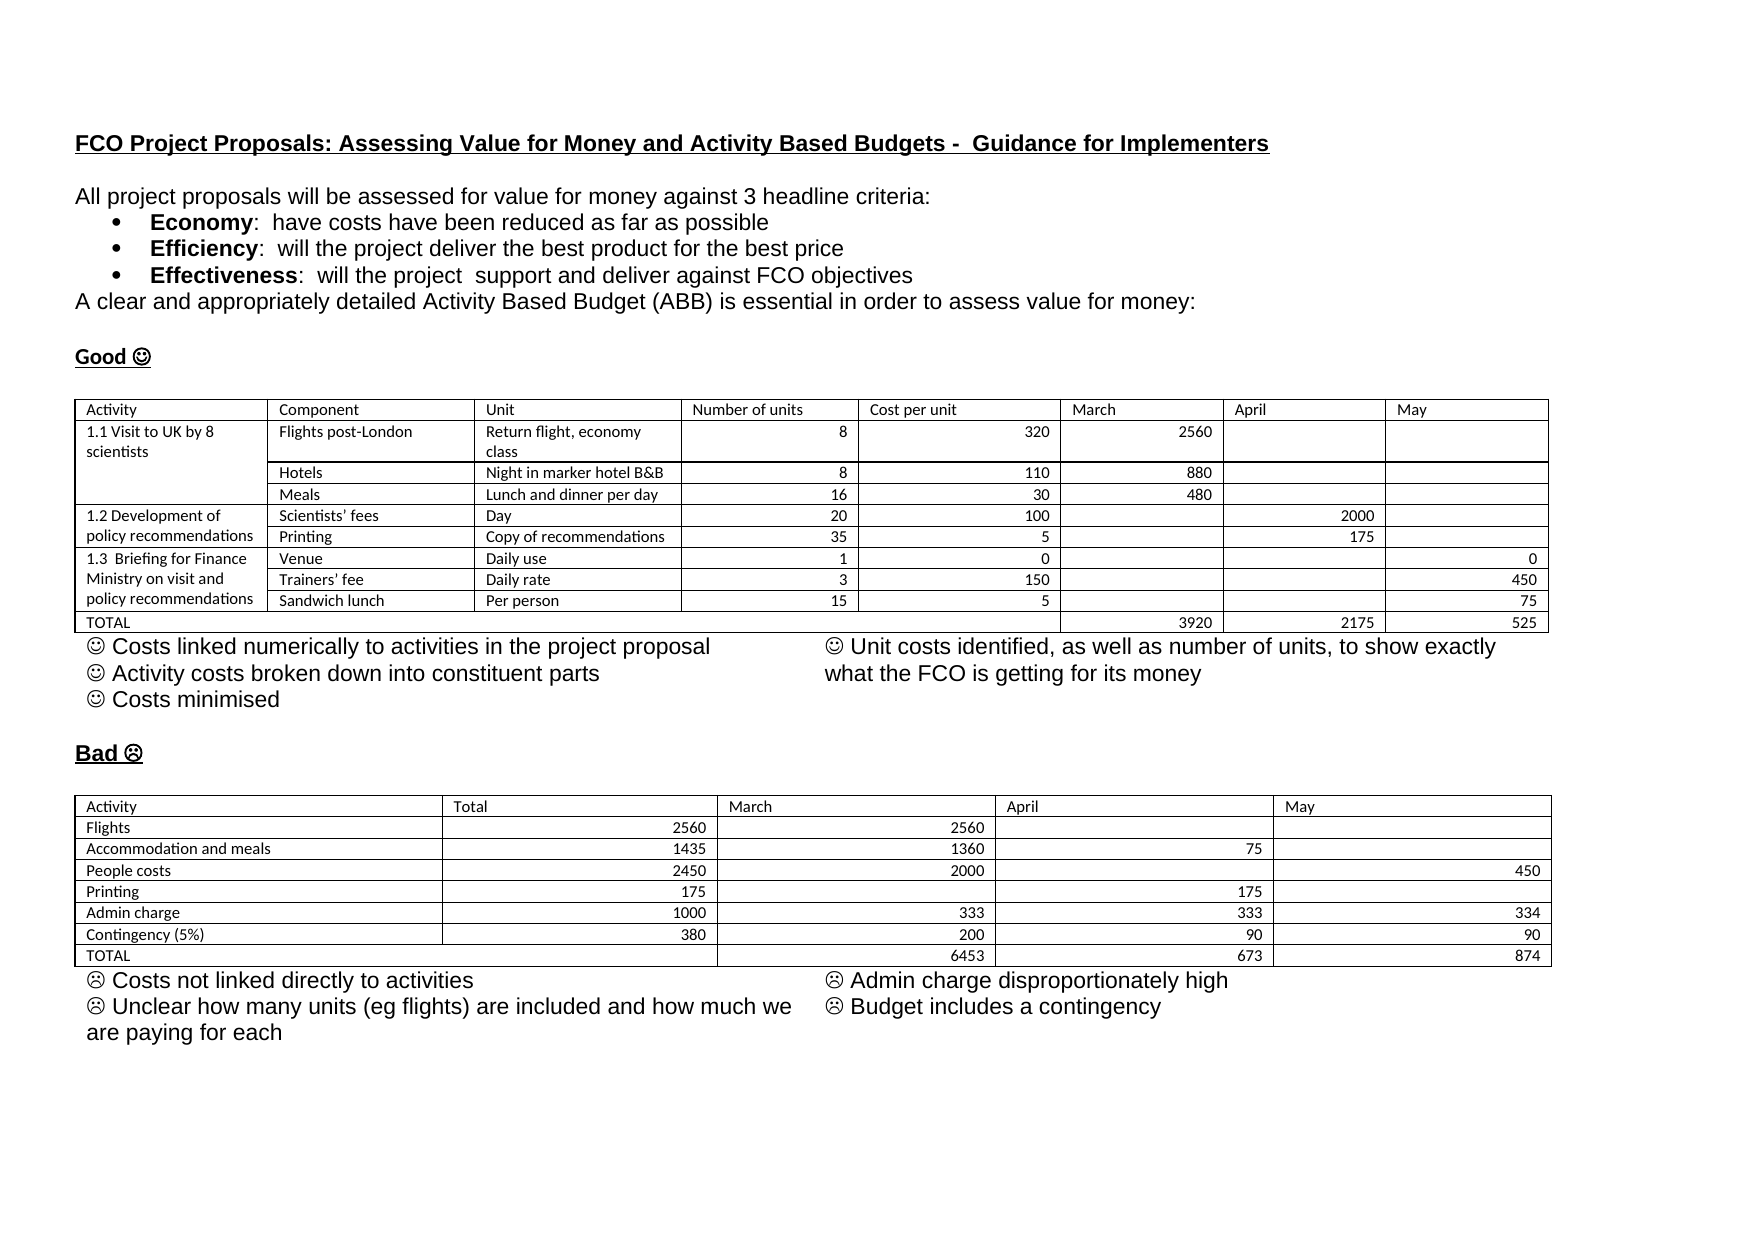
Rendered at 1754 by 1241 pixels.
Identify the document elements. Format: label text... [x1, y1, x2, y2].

table_cell [1224, 569, 1385, 589]
table_cell 2560 [443, 817, 717, 837]
list Economy: have costs have been reduced as far as possible [112, 209, 1679, 235]
table_cell [1274, 881, 1551, 902]
table_cell 333 [718, 903, 995, 923]
table_header March [718, 796, 995, 816]
table_cell 2560 [718, 817, 995, 837]
table_cell [1061, 505, 1223, 526]
table_cell [1224, 484, 1385, 504]
table_cell 90 [1274, 924, 1551, 944]
table_cell [1224, 463, 1385, 483]
table_cell 8 [682, 463, 858, 483]
table_cell Flights post-London [268, 421, 474, 461]
table_cell 2175 [1224, 612, 1385, 632]
table_header May [1386, 400, 1548, 420]
table_cell 175 [996, 881, 1273, 902]
table_cell 2000 [1224, 505, 1385, 526]
table_cell Meals [268, 484, 474, 504]
table_cell [1061, 527, 1223, 547]
table_cell 150 [859, 569, 1060, 589]
table_cell  Unit costs identified, as well as number of units, to show exactly what the FCO is getting for its money [813, 632, 1551, 712]
table_cell [1274, 817, 1551, 837]
table_cell [1386, 527, 1548, 547]
table_cell 380 [443, 924, 717, 944]
table_cell TOTAL [76, 612, 1060, 632]
list Effectiveness: will the project support and deliver against FCO objectives [112, 262, 1679, 288]
table_cell Scientists’ fees [268, 505, 474, 526]
table_cell  Admin charge disproportionately high  Budget includes a contingency [813, 967, 1551, 1046]
text Good  [75, 342, 1679, 370]
table_cell [1224, 548, 1385, 568]
table_cell [1386, 484, 1548, 504]
table_cell 1435 [443, 839, 717, 859]
table_cell 450 [1386, 569, 1548, 589]
table_cell [1224, 421, 1385, 461]
table_cell Daily use [475, 548, 681, 568]
table_cell 3 [682, 569, 858, 589]
table_cell 200 [718, 924, 995, 944]
table_header Component [268, 400, 474, 420]
table_cell Night in marker hotel B&B [475, 463, 681, 483]
text FCO Project Proposals: Assessing Value for Money and Activity Based Budgets - Guidance for Implementers [75, 130, 1679, 156]
table_cell Per person [475, 591, 681, 611]
table_cell TOTAL [76, 945, 717, 966]
table_cell Admin charge [76, 903, 442, 923]
table_cell 2560 [1061, 421, 1223, 461]
table_header Cost per unit [859, 400, 1060, 420]
table_cell 30 [859, 484, 1060, 504]
table_cell Lunch and dinner per day [475, 484, 681, 504]
table_header Total [443, 796, 717, 816]
table_cell 20 [682, 505, 858, 526]
text Bad  [75, 739, 1679, 767]
table_cell 5 [859, 591, 1060, 611]
table_cell 450 [1274, 860, 1551, 880]
table_cell 0 [859, 548, 1060, 568]
table_cell 75 [996, 839, 1273, 859]
table_cell 2000 [718, 860, 995, 880]
table_cell 110 [859, 463, 1060, 483]
table_cell 1 [682, 548, 858, 568]
table_cell Contingency (5%) [76, 924, 442, 944]
table_cell 35 [682, 527, 858, 547]
table_cell Trainers’ fee [268, 569, 474, 589]
table_cell 673 [996, 945, 1273, 966]
table_cell [996, 817, 1273, 837]
table_cell 0 [1386, 548, 1548, 568]
table_cell 90 [996, 924, 1273, 944]
text A clear and appropriately detailed Activity Based Budget (ABB) is essential in order to assess value for money: [75, 288, 1679, 314]
text All project proposals will be assessed for value for money against 3 headline criteria: [75, 183, 1679, 209]
table_cell 16 [682, 484, 858, 504]
table_header Number of units [682, 400, 858, 420]
table_cell 525 [1386, 612, 1548, 632]
table_cell 333 [996, 903, 1273, 923]
table_cell Copy of recommendations [475, 527, 681, 547]
table_cell [718, 881, 995, 902]
table_cell Daily rate [475, 569, 681, 589]
table_cell 1000 [443, 903, 717, 923]
table_header May [1274, 796, 1551, 816]
table_cell [1274, 839, 1551, 859]
table_cell 334 [1274, 903, 1551, 923]
table_cell People costs [76, 860, 442, 880]
table_header Activity [76, 796, 442, 816]
table_cell [1386, 505, 1548, 526]
table_cell 175 [443, 881, 717, 902]
table_cell 6453 [718, 945, 995, 966]
table_cell 175 [1224, 527, 1385, 547]
table_cell Return flight, economy class [475, 421, 681, 461]
table_cell 15 [682, 591, 858, 611]
table_cell Printing [76, 881, 442, 902]
table_cell 1.3 Briefing for Finance Ministry on visit and policy recommendations [76, 548, 267, 611]
table_cell [1224, 591, 1385, 611]
table_cell Flights [76, 817, 442, 837]
table_cell 8 [682, 421, 858, 461]
table_cell 880 [1061, 463, 1223, 483]
table_cell  Costs not linked directly to activities  Unclear how many units (eg flights) are included and how much we are paying for each [75, 967, 813, 1046]
table_cell 100 [859, 505, 1060, 526]
table_cell 874 [1274, 945, 1551, 966]
table_cell [996, 860, 1273, 880]
table_cell Sandwich lunch [268, 591, 474, 611]
table_cell 1.2 Development of policy recommendations [76, 505, 267, 547]
table_cell 1.1 Visit to UK by 8 scientists [76, 421, 267, 504]
table_cell 5 [859, 527, 1060, 547]
table_cell  Costs linked numerically to activities in the project proposal  Activity costs broken down into constituent parts  Costs minimised [75, 633, 813, 712]
table_cell Day [475, 505, 681, 526]
table_header April [996, 796, 1273, 816]
table_cell 320 [859, 421, 1060, 461]
table_cell 3920 [1061, 612, 1223, 632]
table_cell Printing [268, 527, 474, 547]
table_cell 1360 [718, 839, 995, 859]
table_header Activity [76, 400, 267, 420]
list Efficiency: will the project deliver the best product for the best price [112, 235, 1679, 262]
table_cell 75 [1386, 591, 1548, 611]
table_cell [1061, 548, 1223, 568]
table_cell [1061, 569, 1223, 589]
table_cell [1386, 463, 1548, 483]
table_cell [1386, 421, 1548, 461]
table_cell Accommodation and meals [76, 839, 442, 859]
table_header Unit [475, 400, 681, 420]
table_header March [1061, 400, 1223, 420]
table_cell 480 [1061, 484, 1223, 504]
table_cell [1061, 591, 1223, 611]
table_cell Hotels [268, 463, 474, 483]
table_cell Venue [268, 548, 474, 568]
table_cell 2450 [443, 860, 717, 880]
table_header April [1224, 400, 1385, 420]
